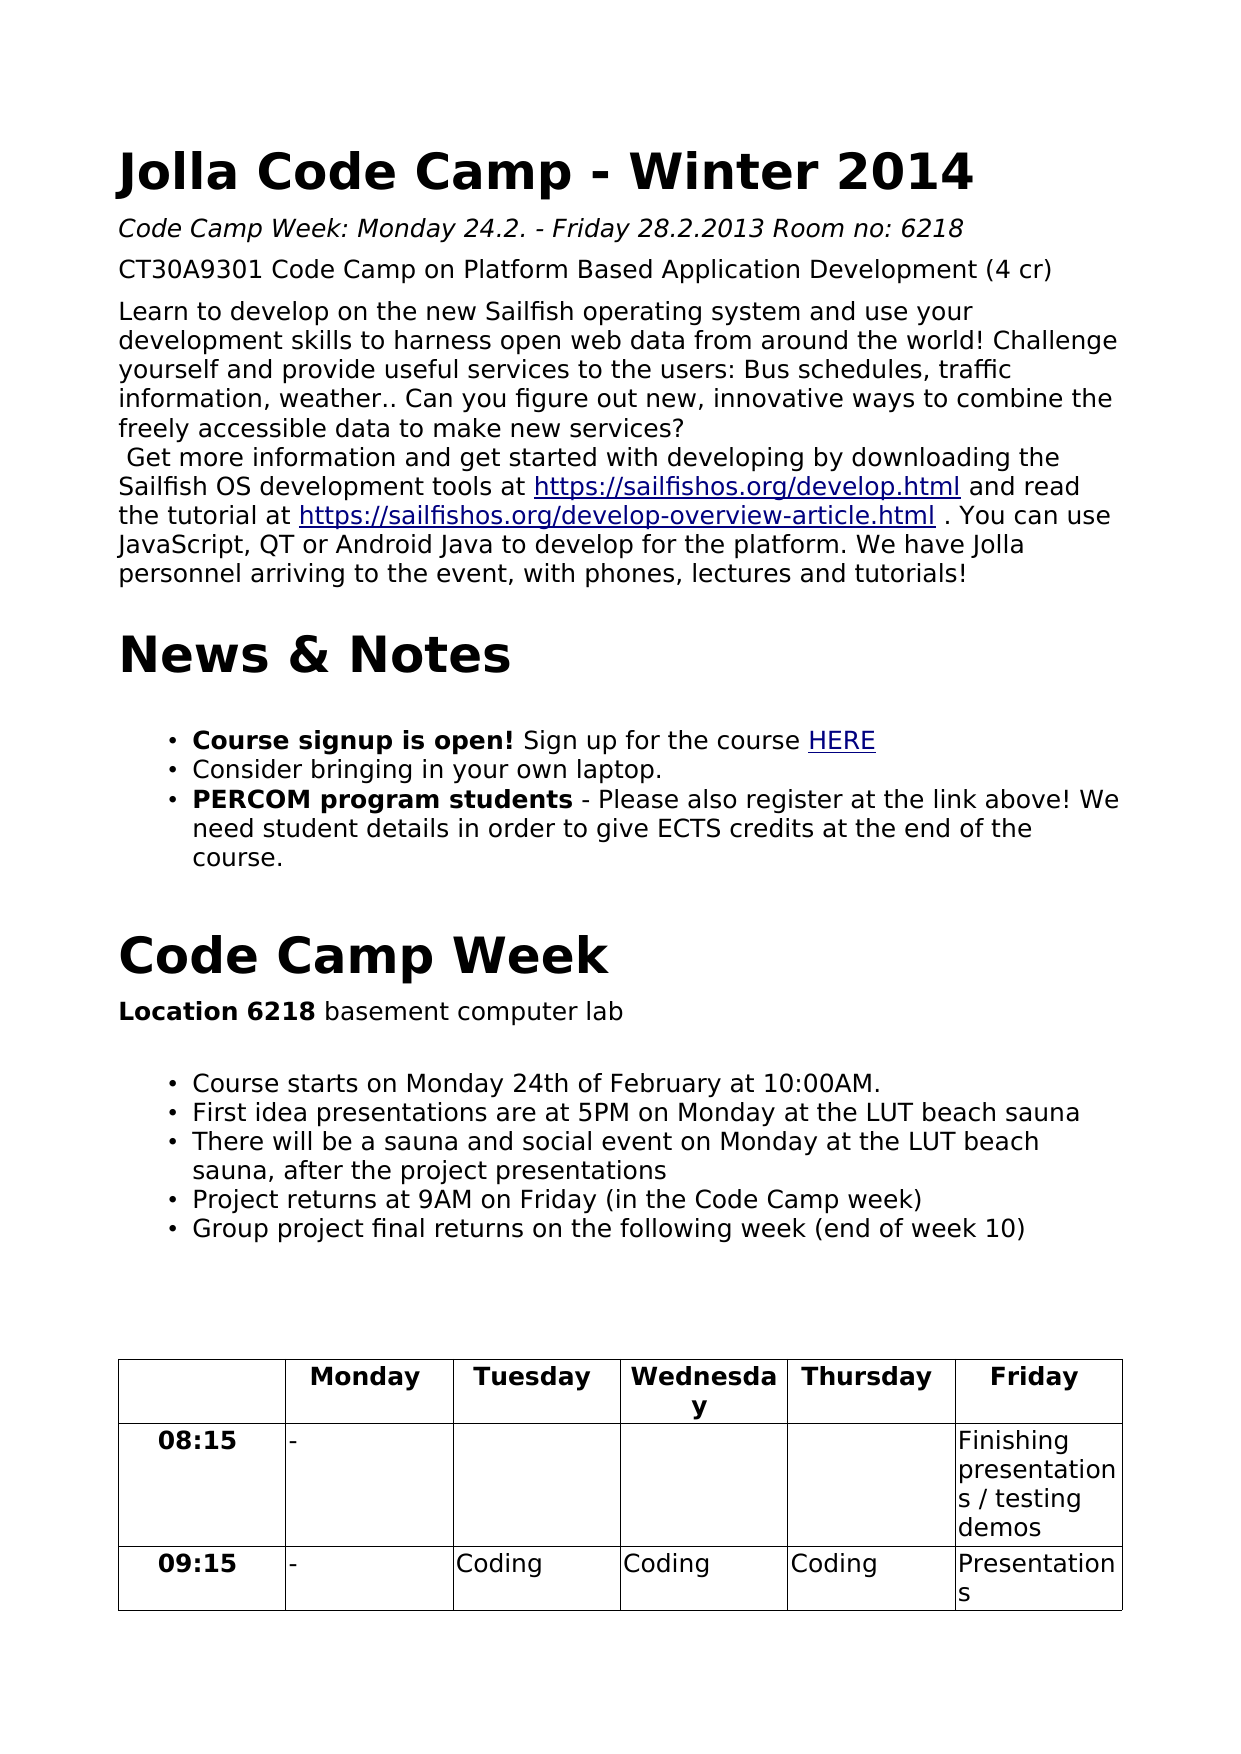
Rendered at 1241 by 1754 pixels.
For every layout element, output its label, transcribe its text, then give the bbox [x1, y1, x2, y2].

subtitle Jolla Code Camp - Winter 2014 [118, 143, 1122, 201]
list Course starts on Monday 24th of February at 10:00AM. [177, 1069, 1122, 1098]
table_header Thursday [788, 1360, 955, 1423]
text Code Camp Week: Monday 24.2. - Friday 28.2.2013 Room no: 6218 [118, 214, 1122, 243]
text Location 6218 basement computer lab [118, 998, 1122, 1027]
text CT30A9301 Code Camp on Platform Based Application Development (4 cr) [118, 256, 1122, 285]
list Group project final returns on the following week (end of week 10) [177, 1214, 1122, 1244]
list Course signup is open! Sign up for the course HERE [177, 727, 1122, 756]
subtitle News & Notes [118, 626, 1122, 684]
table_header Monday [286, 1360, 453, 1423]
table_header Tuesday [454, 1360, 620, 1423]
list Consider bringing in your own laptop. [177, 756, 1122, 785]
table_cell Coding [621, 1547, 787, 1610]
table_cell - [286, 1547, 453, 1610]
table_cell [621, 1424, 787, 1546]
list First idea presentations are at 5PM on Monday at the LUT beach sauna [177, 1098, 1122, 1127]
list There will be a sauna and social event on Monday at the LUT beach sauna, after the project presentations [177, 1127, 1122, 1185]
table_cell Presentations [956, 1547, 1122, 1610]
text Learn to develop on the new Sailfish operating system and use your development skills to harness open web data from around the world! Challenge yourself and provide useful services to the users: Bus schedules, traffic information, weather.. Can you figure out new, innovative ways to combine the freely accessible data to make new services? Get more information and get started with developing by downloading the Sailfish OS development tools at https://sailfishos.org/develop.html and read the tutorial at https://sailfishos.org/develop-overview-article.html . You can use JavaScript, QT or Android Java to develop for the platform. We have Jolla personnel arriving to the event, with phones, lectures and tutorials! [118, 297, 1122, 589]
table_cell Finishing presentations / testing demos [956, 1424, 1122, 1546]
list Project returns at 9AM on Friday (in the Code Camp week) [177, 1185, 1122, 1214]
table_cell Coding [454, 1547, 620, 1610]
table_cell - [286, 1424, 453, 1546]
table_cell 09:15 [119, 1547, 285, 1610]
table_cell [788, 1424, 955, 1546]
table_header [119, 1360, 285, 1423]
table_header Wednesday [621, 1360, 787, 1423]
table_cell [454, 1424, 620, 1546]
list PERCOM program students - Please also register at the link above! We need student details in order to give ECTS credits at the end of the course. [177, 785, 1122, 872]
table_header Friday [956, 1360, 1122, 1423]
table_cell 08:15 [119, 1424, 285, 1546]
table_cell Coding [788, 1547, 955, 1610]
subtitle Code Camp Week [118, 927, 1122, 985]
